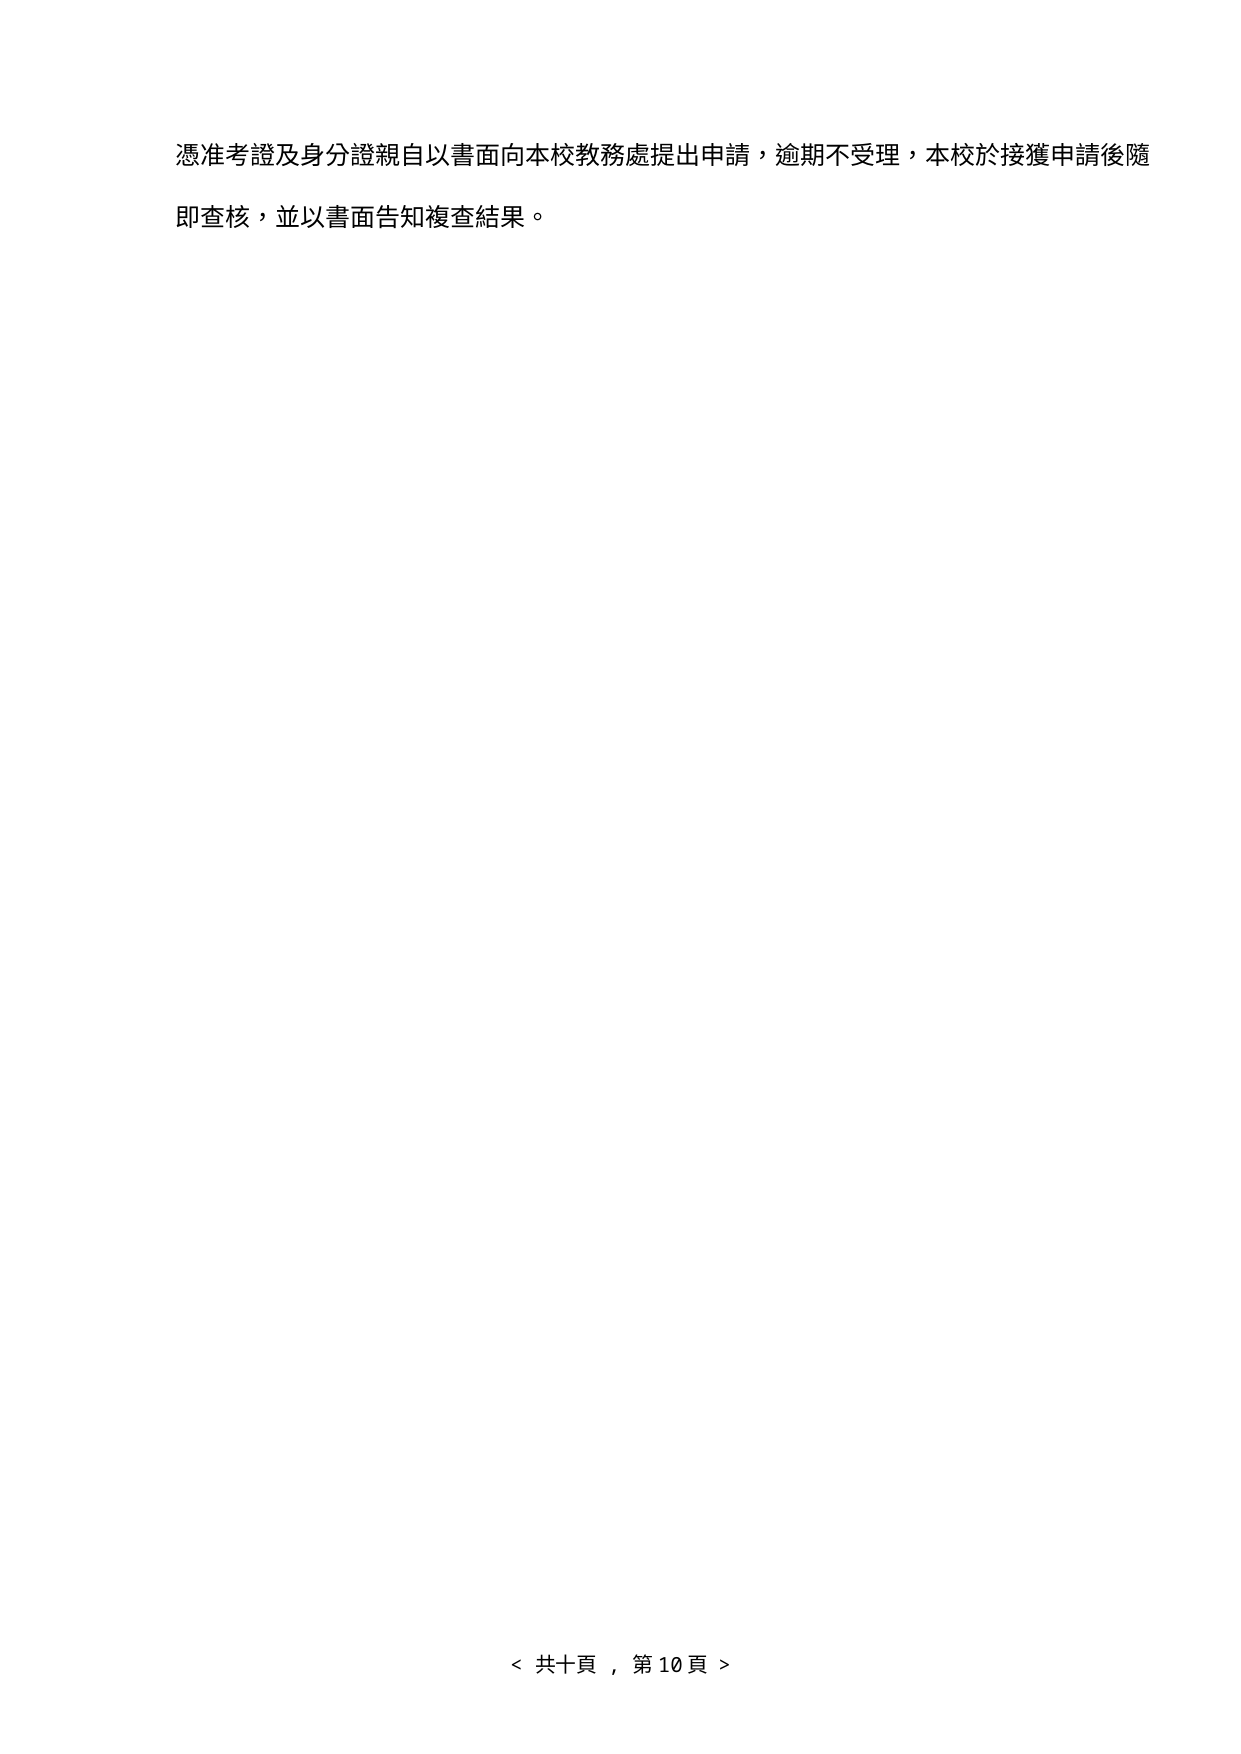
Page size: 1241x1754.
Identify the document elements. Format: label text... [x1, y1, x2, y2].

text 憑准考證及身分證親自以書面向本校教務處提出申請，逾期不受理，本校於接獲申請後隨即查核，並以書面告知複查結果。 [175, 112, 1165, 237]
